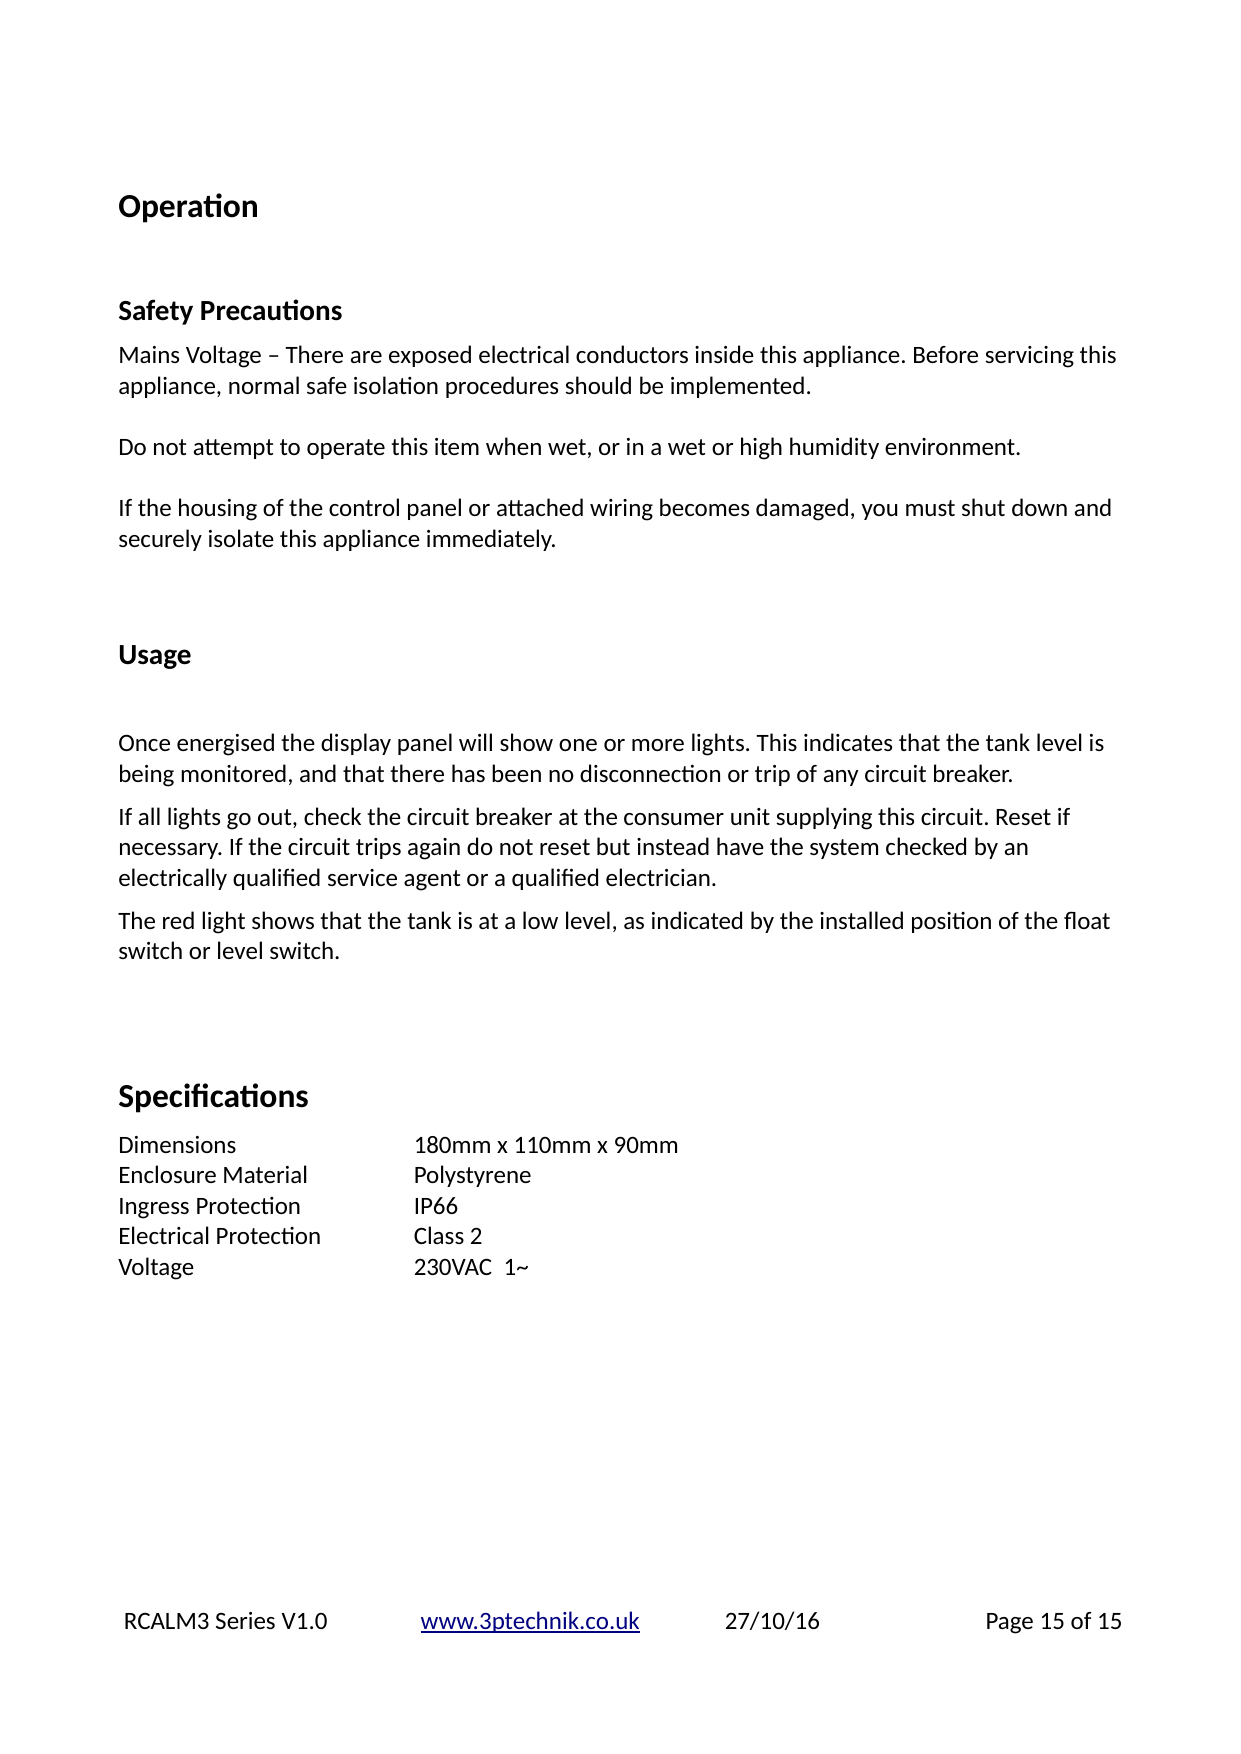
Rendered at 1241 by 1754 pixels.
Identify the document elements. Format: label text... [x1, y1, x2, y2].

subtitle Safety Precautions [118, 292, 1122, 327]
subtitle Usage [118, 636, 1122, 672]
text Voltage 230VAC 1~ [118, 1251, 1122, 1281]
text Once energised the display panel will show one or more lights. This indicates that the tank level is being monitored, and that there has been no disconnection or trip of any circuit breaker. [118, 727, 1122, 788]
text Electrical Protection Class 2 [118, 1220, 1122, 1251]
text The red light shows that the tank is at a low level, as indicated by the installed position of the float switch or level switch. [118, 905, 1122, 966]
text If the housing of the control panel or attached wiring becomes damaged, you must shut down and securely isolate this appliance immediately. [118, 492, 1122, 553]
text Mains Voltage – There are exposed electrical conductors inside this appliance. Before servicing this appliance, normal safe isolation procedures should be implemented. [118, 340, 1122, 401]
text Dimensions 180mm x 110mm x 90mm [118, 1129, 1122, 1159]
text Ingress Protection IP66 [118, 1190, 1122, 1220]
subtitle Operation [118, 184, 1122, 225]
subtitle Specifications [118, 1075, 1122, 1116]
text Enclosure Material Polystyrene [118, 1159, 1122, 1190]
text Do not attempt to operate this item when wet, or in a wet or high humidity environment. [118, 431, 1122, 462]
text If all lights go out, check the circuit breaker at the consumer unit supplying this circuit. Reset if necessary. If the circuit trips again do not reset but instead have the system checked by an electrically qualified service agent or a qualified electrician. [118, 801, 1122, 892]
